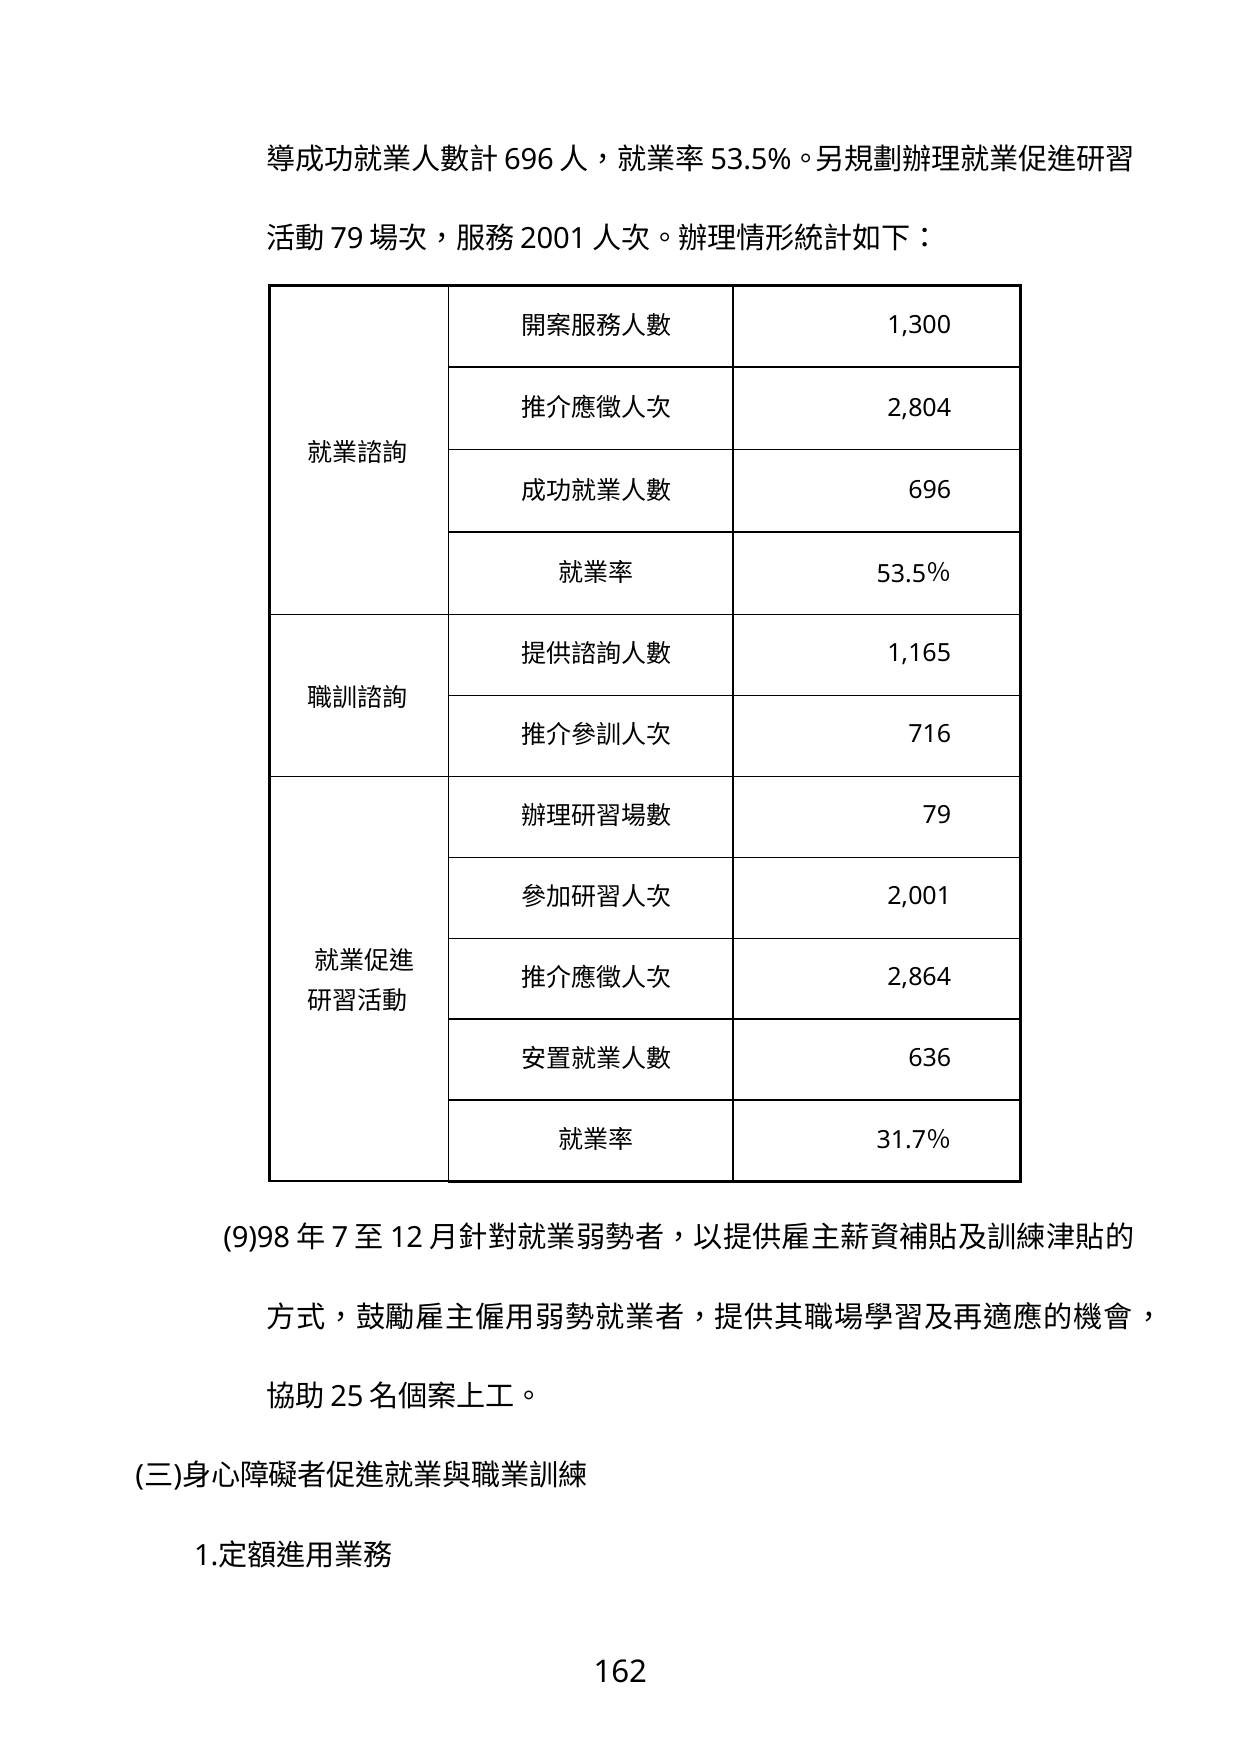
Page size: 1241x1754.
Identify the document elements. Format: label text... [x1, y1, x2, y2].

table_cell 提供諮詢人數 [449, 615, 732, 694]
text (三)身心障礙者促進就業與職業訓練 [106, 1433, 1134, 1513]
table_cell 推介應徵人次 [449, 368, 732, 449]
table_cell 636 [734, 1020, 1019, 1099]
table_cell 696 [734, 450, 1019, 531]
table_cell 53.5％ [734, 533, 1019, 614]
table_cell 辦理研習場數 [449, 777, 732, 856]
text 導成功就業人數計696人，就業率53.5%。另規劃辦理就業促進研習活動79場次，服務2001人次。辦理情形統計如下： [223, 117, 1134, 276]
table_cell 職訓諮詢 [271, 615, 448, 776]
table_cell 就業促進 研習活動 [271, 777, 448, 1180]
table_header 就業諮詢 [271, 287, 448, 614]
table_cell 2,804 [734, 368, 1019, 449]
table_cell 2,001 [734, 858, 1019, 937]
table_cell 1,165 [734, 615, 1019, 694]
table_cell 就業率 [449, 533, 732, 614]
table_header 1,300 [734, 287, 1019, 366]
table_cell 716 [734, 696, 1019, 776]
text 1.定額進用業務 [194, 1513, 1134, 1592]
table_cell 推介應徵人次 [449, 939, 732, 1018]
table_cell 參加研習人次 [449, 858, 732, 937]
table_cell 推介參訓人次 [449, 696, 732, 776]
table_header 開案服務人數 [449, 287, 732, 366]
table_cell 79 [734, 777, 1019, 856]
table_cell 就業率 [449, 1101, 732, 1180]
table_cell 31.7％ [734, 1101, 1019, 1180]
text (9)98年7至12月針對就業弱勢者，以提供雇主薪資補貼及訓練津貼的方式，鼓勵雇主僱用弱勢就業者，提供其職場學習及再適應的機會，協助25名個案上工。 [223, 1195, 1134, 1433]
table_cell 安置就業人數 [449, 1020, 732, 1099]
table_cell 2,864 [734, 939, 1019, 1018]
table_cell 成功就業人數 [449, 450, 732, 531]
